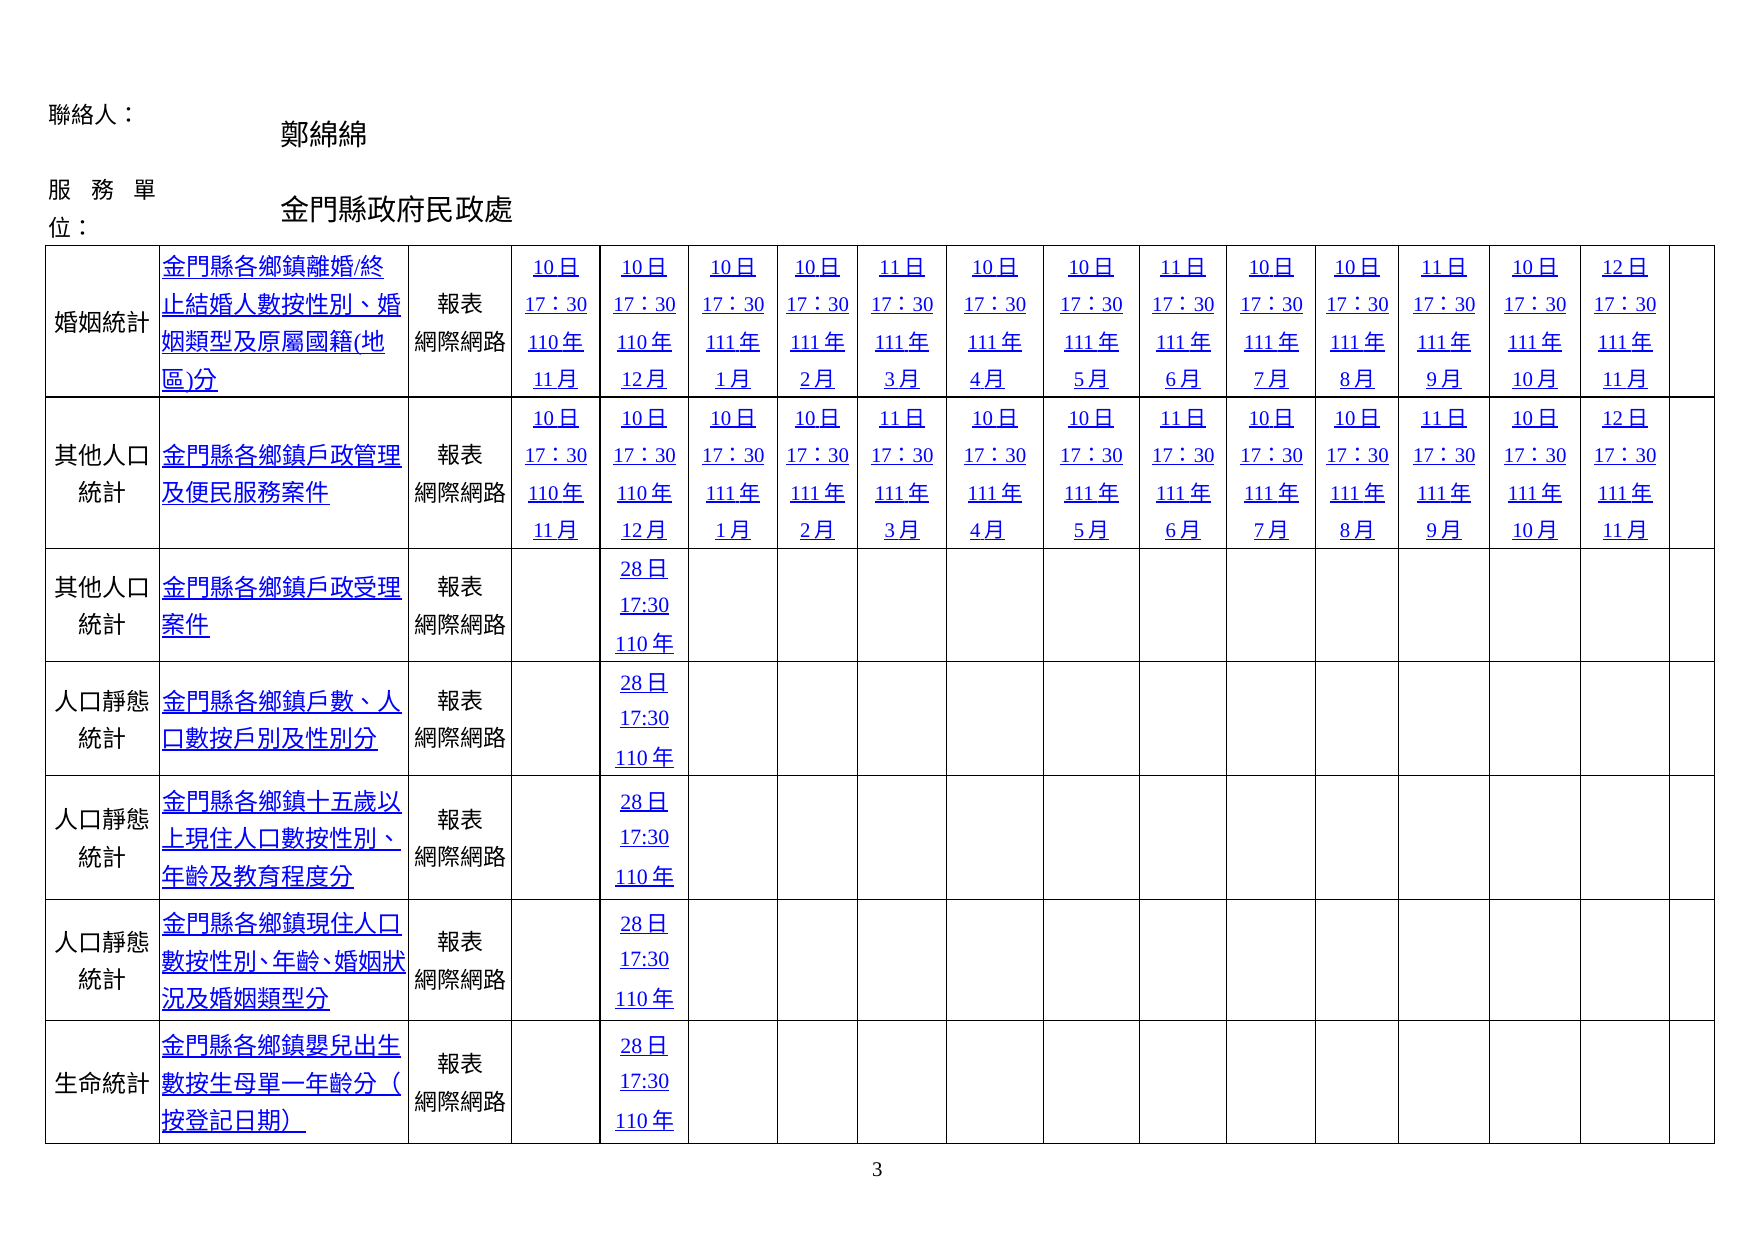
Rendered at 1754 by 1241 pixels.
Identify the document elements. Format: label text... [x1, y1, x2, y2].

table_cell 其他人口統計 [46, 549, 159, 661]
table_cell 報表 網際網路 [409, 1021, 511, 1142]
table_cell 10日 17：30 111年 8月 [1316, 398, 1398, 547]
table_cell 報表 網際網路 [409, 398, 511, 547]
table_cell 服務單位： [45, 170, 159, 245]
table_cell 生命統計 [46, 1021, 159, 1142]
table_cell 10日 17：30 111年 4月 [947, 246, 1043, 396]
table_cell [1399, 1021, 1489, 1142]
table_cell [1140, 549, 1226, 661]
table_cell [1399, 776, 1489, 898]
table_cell 11日 17：30 111年 9月 [1399, 398, 1489, 547]
table_cell [858, 776, 946, 898]
table_cell 10日 17：30 111年 7月 [1227, 398, 1315, 547]
table_cell 10日 17：30 111年 4月 [947, 398, 1043, 547]
table_cell [778, 776, 857, 898]
table_cell [1490, 549, 1580, 661]
table_cell 10日 17：30 110年 11月 [512, 398, 599, 547]
table_cell [778, 900, 857, 1020]
table_cell [1316, 1021, 1398, 1142]
table_cell [1490, 1021, 1580, 1142]
table_cell [947, 549, 1043, 661]
table_cell [1399, 549, 1489, 661]
table_cell [1227, 549, 1315, 661]
table_cell [1140, 662, 1226, 774]
table_cell [689, 662, 777, 774]
table_cell 12日 17：30 111年 11月 [1581, 246, 1669, 396]
table_cell 28日 17:30 110年 [601, 776, 688, 898]
table_cell [1044, 549, 1139, 661]
table_cell 28日 17:30 110年 [601, 549, 688, 661]
table_cell 10日 17：30 111年 2月 [778, 398, 857, 547]
table_header [1424, 95, 1714, 170]
table_cell 28日 17:30 110年 [601, 900, 688, 1020]
table_cell [947, 662, 1043, 774]
table_cell [1670, 1021, 1714, 1142]
table_cell [1140, 776, 1226, 898]
table_cell 報表 網際網路 [409, 776, 511, 898]
table_cell 10日 17：30 110年 12月 [601, 398, 688, 547]
table_cell [1424, 170, 1714, 245]
table_cell [1581, 1021, 1669, 1142]
table_cell 11日 17：30 111年 3月 [858, 398, 946, 547]
table_cell [1227, 662, 1315, 774]
table_cell [1670, 662, 1714, 774]
table_cell [1670, 900, 1714, 1020]
table_cell 金門縣各鄉鎮嬰兒出生數按生母單一年齡分（按登記日期） [160, 1021, 408, 1142]
table_cell 11日 17：30 111年 3月 [858, 246, 946, 396]
table_cell [512, 549, 599, 661]
table_cell 報表 網際網路 [409, 900, 511, 1020]
table_cell [1316, 662, 1398, 774]
table_cell 10日 17：30 111年 2月 [778, 246, 857, 396]
table_cell 報表 網際網路 [409, 549, 511, 661]
table_header 聯絡人： [45, 95, 159, 170]
table_cell [689, 776, 777, 898]
table_cell 28日 17:30 110年 [601, 662, 688, 774]
table_cell 其他人口統計 [46, 398, 159, 547]
table_cell [512, 776, 599, 898]
table_cell [1044, 662, 1139, 774]
table_cell [1670, 398, 1714, 547]
table_cell 金門縣各鄉鎮十五歲以上現住人口數按性別、年齡及教育程度分 [160, 776, 408, 898]
table_cell [1490, 900, 1580, 1020]
table_cell [1227, 1021, 1315, 1142]
table_cell 金門縣各鄉鎮戶政管理及便民服務案件 [160, 398, 408, 547]
table_cell [159, 170, 277, 245]
table_cell [689, 1021, 777, 1142]
table_cell [778, 662, 857, 774]
table_cell [1670, 776, 1714, 898]
table_cell 12日 17：30 111年 11月 [1581, 398, 1669, 547]
table_cell [778, 1021, 857, 1142]
table_cell [512, 900, 599, 1020]
table_cell 11日 17：30 111年 9月 [1399, 246, 1489, 396]
table_cell [858, 900, 946, 1020]
table_cell 10日 17：30 110年 11月 [512, 246, 599, 396]
table_cell [1316, 900, 1398, 1020]
table_cell [858, 549, 946, 661]
table_cell [1581, 776, 1669, 898]
table_cell 11日 17：30 111年 6月 [1140, 246, 1226, 396]
table_cell 10日 17：30 111年 10月 [1490, 246, 1580, 396]
table_cell [1670, 549, 1714, 661]
table_cell [1316, 549, 1398, 661]
table_cell [1140, 900, 1226, 1020]
table_cell 金門縣各鄉鎮離婚/終止結婚人數按性別、婚姻類型及原屬國籍(地區)分 [160, 246, 408, 396]
table_cell [1227, 900, 1315, 1020]
table_cell [947, 776, 1043, 898]
table_cell 10日 17：30 111年 10月 [1490, 398, 1580, 547]
table_cell [1581, 900, 1669, 1020]
table_cell [1227, 776, 1315, 898]
table_cell 10日 17：30 111年 1月 [689, 398, 777, 547]
table_cell [1490, 776, 1580, 898]
table_cell 金門縣各鄉鎮現住人口數按性別、年齡、婚姻狀況及婚姻類型分 [160, 900, 408, 1020]
table_cell 金門縣政府民政處 [277, 170, 1424, 245]
table_cell 人口靜態統計 [46, 662, 159, 774]
table_cell [1581, 662, 1669, 774]
table_cell [947, 1021, 1043, 1142]
table_cell 金門縣各鄉鎮戶政受理案件 [160, 549, 408, 661]
table_header [159, 95, 277, 170]
table_cell [778, 549, 857, 661]
table_cell [689, 900, 777, 1020]
table_cell [858, 1021, 946, 1142]
table_cell 10日 17：30 111年 5月 [1044, 246, 1139, 396]
table_cell [1044, 776, 1139, 898]
table_cell 10日 17：30 111年 8月 [1316, 246, 1398, 396]
table_cell [689, 549, 777, 661]
table_header 鄭綿綿 [277, 95, 1424, 170]
table_cell [1044, 900, 1139, 1020]
table_cell 報表 網際網路 [409, 246, 511, 396]
table_cell [1490, 662, 1580, 774]
table_cell 報表 網際網路 [409, 662, 511, 774]
table_cell [1044, 1021, 1139, 1142]
table_cell 10日 17：30 111年 1月 [689, 246, 777, 396]
table_cell [512, 1021, 599, 1142]
table_cell [1581, 549, 1669, 661]
table_cell 10日 17：30 111年 5月 [1044, 398, 1139, 547]
table_cell 人口靜態統計 [46, 776, 159, 898]
table_cell 10日 17：30 111年 7月 [1227, 246, 1315, 396]
table_cell [512, 662, 599, 774]
table_cell [1316, 776, 1398, 898]
table_cell [947, 900, 1043, 1020]
table_cell 10日 17：30 110年 12月 [601, 246, 688, 396]
table_cell [1399, 662, 1489, 774]
table_cell 28日 17:30 110年 [601, 1021, 688, 1142]
table_cell 金門縣各鄉鎮戶數、人口數按戶別及性別分 [160, 662, 408, 774]
table_cell [1399, 900, 1489, 1020]
table_cell 人口靜態統計 [46, 900, 159, 1020]
table_cell [1670, 246, 1714, 396]
table_cell [858, 662, 946, 774]
table_cell [1140, 1021, 1226, 1142]
table_cell 11日 17：30 111年 6月 [1140, 398, 1226, 547]
table_cell 婚姻統計 [46, 246, 159, 396]
